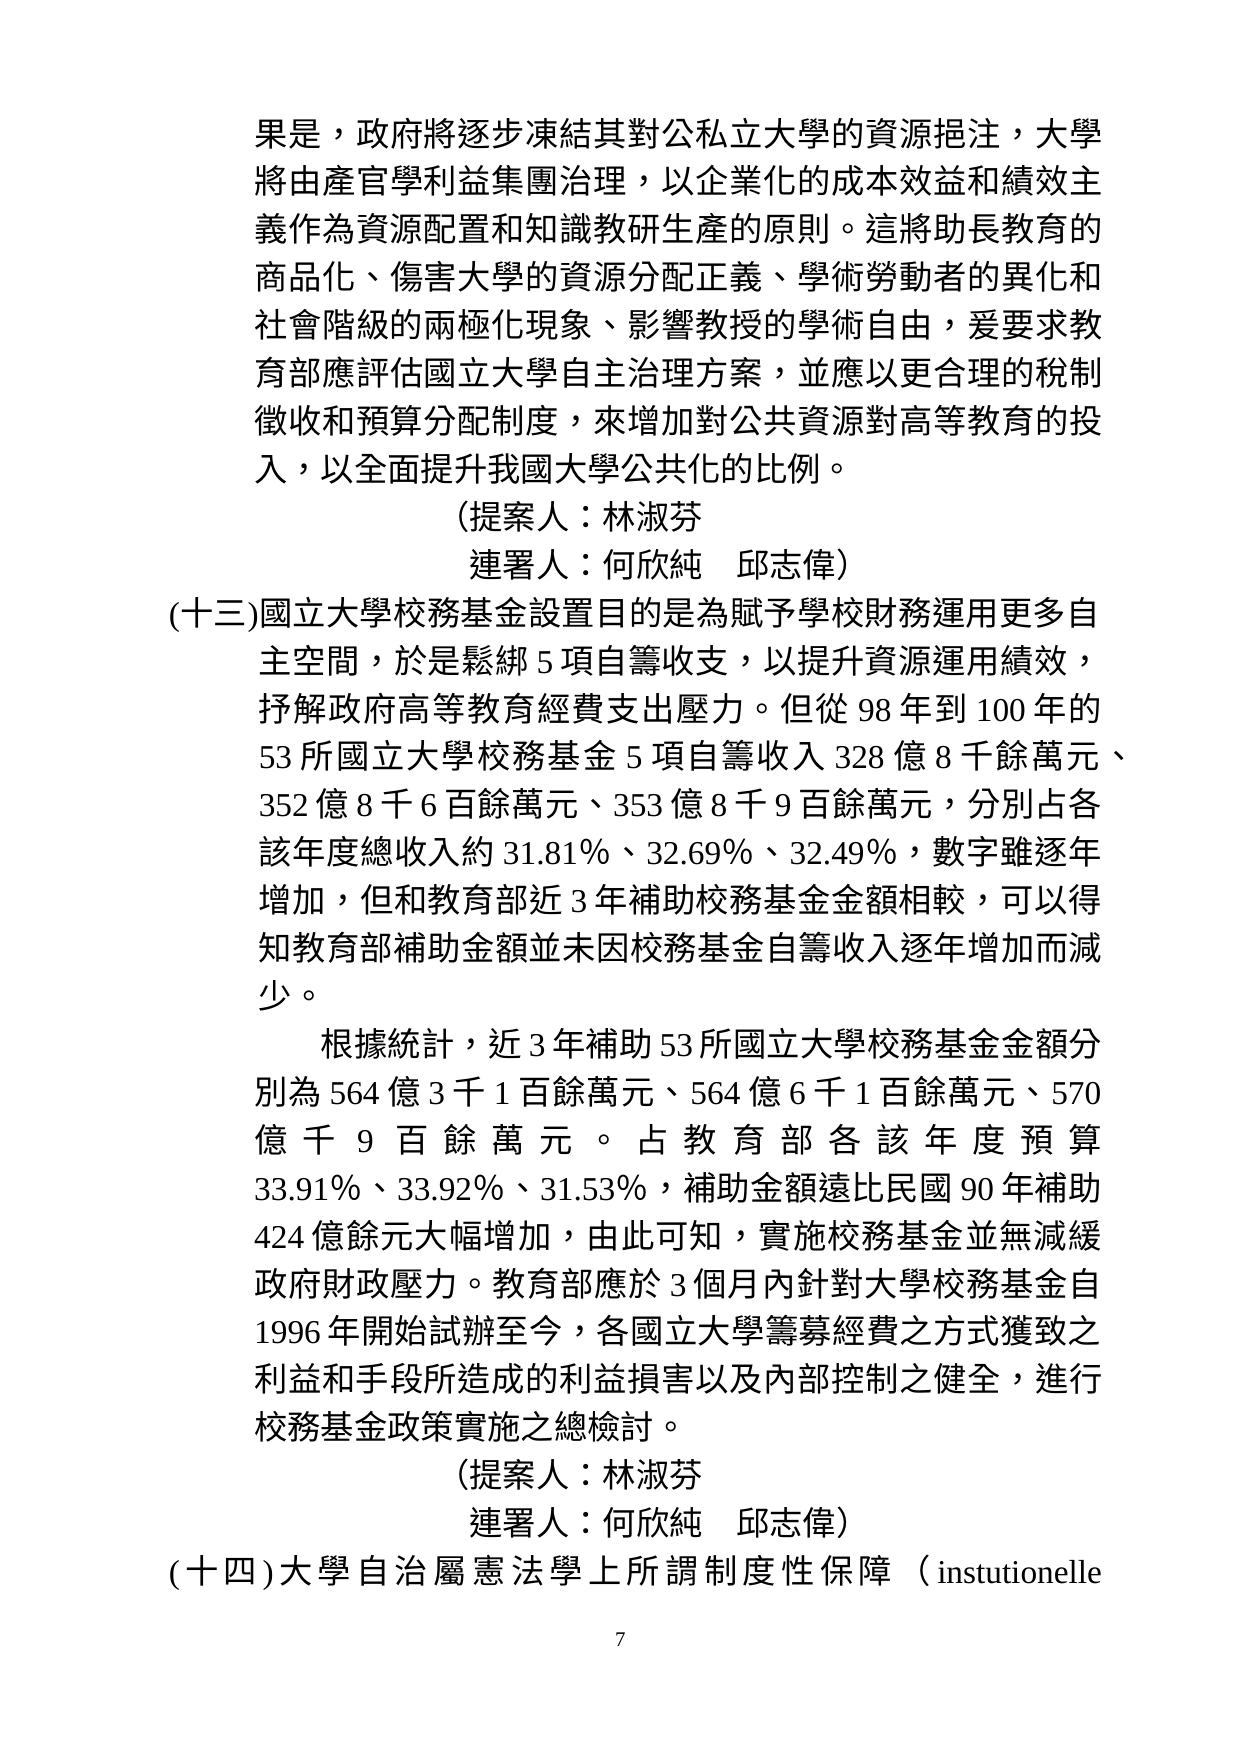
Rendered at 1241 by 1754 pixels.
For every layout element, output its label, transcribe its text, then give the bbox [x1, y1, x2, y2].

text 根據統計，近3年補助53所國立大學校務基金金額分別為564億3千1百餘萬元、564億6千1百餘萬元、570億千9百餘萬元。占教育部各該年度預算33.91％、33.92％、31.53％，補助金額遠比民國90年補助424億餘元大幅增加，由此可知，實施校務基金並無減緩政府財政壓力。教育部應於3個月內針對大學校務基金自1996年開始試辦至今，各國立大學籌募經費之方式獲致之利益和手段所造成的利益損害以及內部控制之健全，進行校務基金政策實施之總檢討。 [254, 1018, 1102, 1449]
text (十三)國立大學校務基金設置目的是為賦予學校財務運用更多自主空間，於是鬆綁5項自籌收支，以提升資源運用績效，抒解政府高等教育經費支出壓力。但從98年到100年的53所國立大學校務基金5項自籌收入328億8千餘萬元、352億8千6百餘萬元、353億8千9百餘萬元，分別占各該年度總收入約31.81％、32.69％、32.49％，數字雖逐年增加，但和教育部近3年補助校務基金金額相較，可以得知教育部補助金額並未因校務基金自籌收入逐年增加而減少。 [168, 587, 1102, 1018]
text 果是，政府將逐步凍結其對公私立大學的資源挹注，大學將由產官學利益集團治理，以企業化的成本效益和績效主義作為資源配置和知識教研生產的原則。這將助長教育的商品化、傷害大學的資源分配正義、學術勞動者的異化和社會階級的兩極化現象、影響教授的學術自由，爰要求教育部應評估國立大學自主治理方案，並應以更合理的稅制徵收和預算分配制度，來增加對公共資源對高等教育的投入，以全面提升我國大學公共化的比例。 [254, 108, 1102, 491]
text 連署人：何欣純 邱志偉） [136, 1497, 1104, 1545]
text （提案人：林淑芬 [136, 491, 1104, 539]
text 連署人：何欣純 邱志偉） [136, 539, 1104, 587]
text (十四)大學自治屬憲法學上所謂制度性保障（instutionelle Garantie），其內容已由大法官釋字380、450、563等多號解釋所闡明，其內容包含大學之行政自主、課程自主、教授治校、學生自治，而其出發點皆為憲法十一條對講學自由之保障，然此保障仍不排除民意機關依法就大學預算收支為審查。查各國立大學皆編列有「公共關係費」，其由各大學首長支用，而其用途近似於一般行政機關之首長特別費，為各大學首長行政工作所衍生，非為大學行政自主之一環。矧大學之公共關係費，仍列明於各大學校務基金之預算書內而受立法院實質審查，今各大學預算書就公共關係費之說明，顯有不足。爰此，建請各大學自2014年度開始，於校務基金預算書中，載明該校公共關係費之支用資格、各支用者支用金額上限、前年度之決算結果等，以利預算審查機關查核監督。 [168, 1545, 1102, 1593]
text （提案人：林淑芬 [136, 1449, 1104, 1497]
